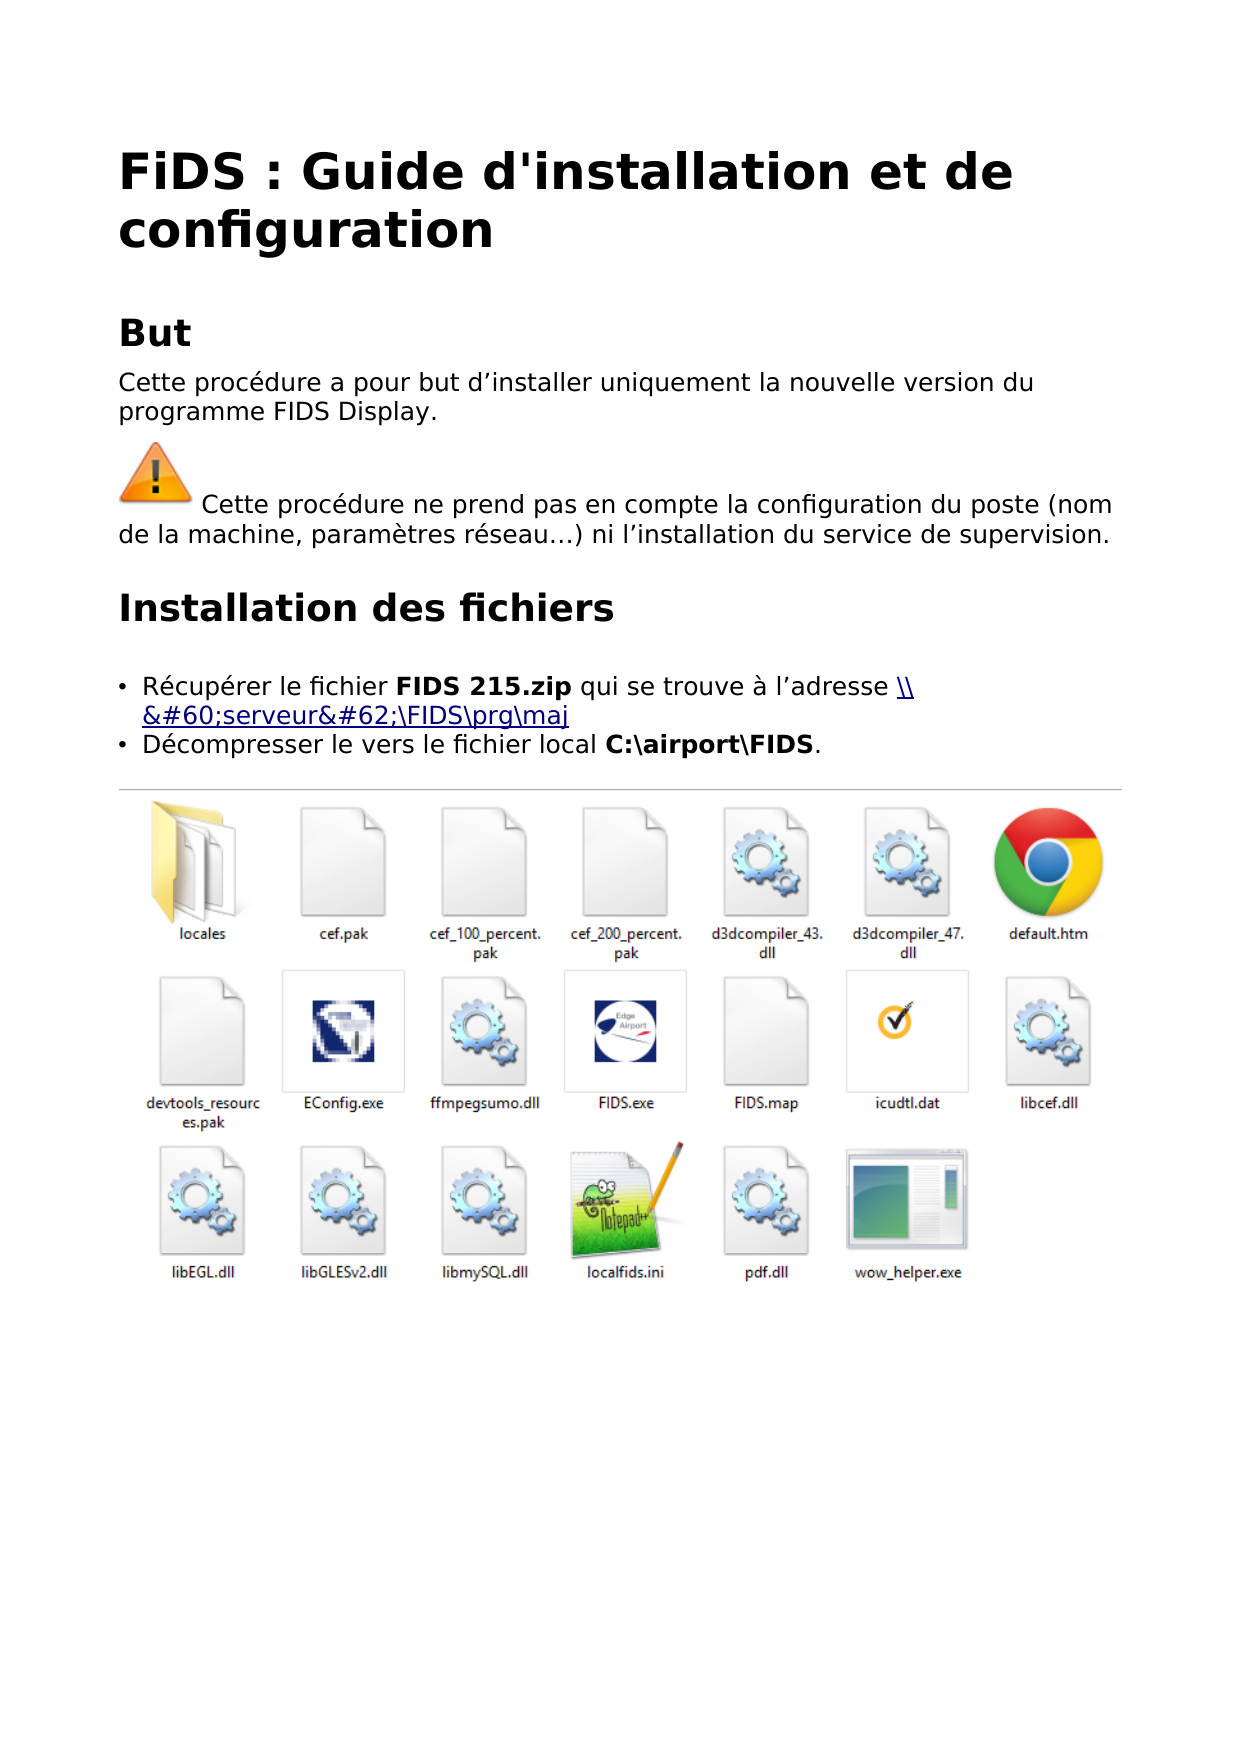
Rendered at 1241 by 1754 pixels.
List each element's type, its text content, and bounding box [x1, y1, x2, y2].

picture [118, 789, 1123, 1311]
subtitle Installation des fichiers [118, 587, 1122, 630]
text Cette procédure a pour but d’installer uniquement la nouvelle version du programme FIDS Display. [118, 368, 1122, 426]
list Décompresser le vers le fichier local C:\airport\FIDS. [118, 731, 1122, 760]
subtitle FiDS : Guide d'installation et de configuration [118, 143, 1122, 259]
subtitle But [118, 312, 1122, 356]
text Cette procédure ne prend pas en compte la configuration du poste (nom de la machine, paramètres réseau…) ni l’installation du service de supervision. [118, 439, 1122, 549]
list Récupérer le fichier FIDS 215.zip qui se trouve à l’adresse \\&#60;serveur&#62;\FIDS\prg\maj [118, 672, 1122, 731]
picture [118, 438, 194, 514]
